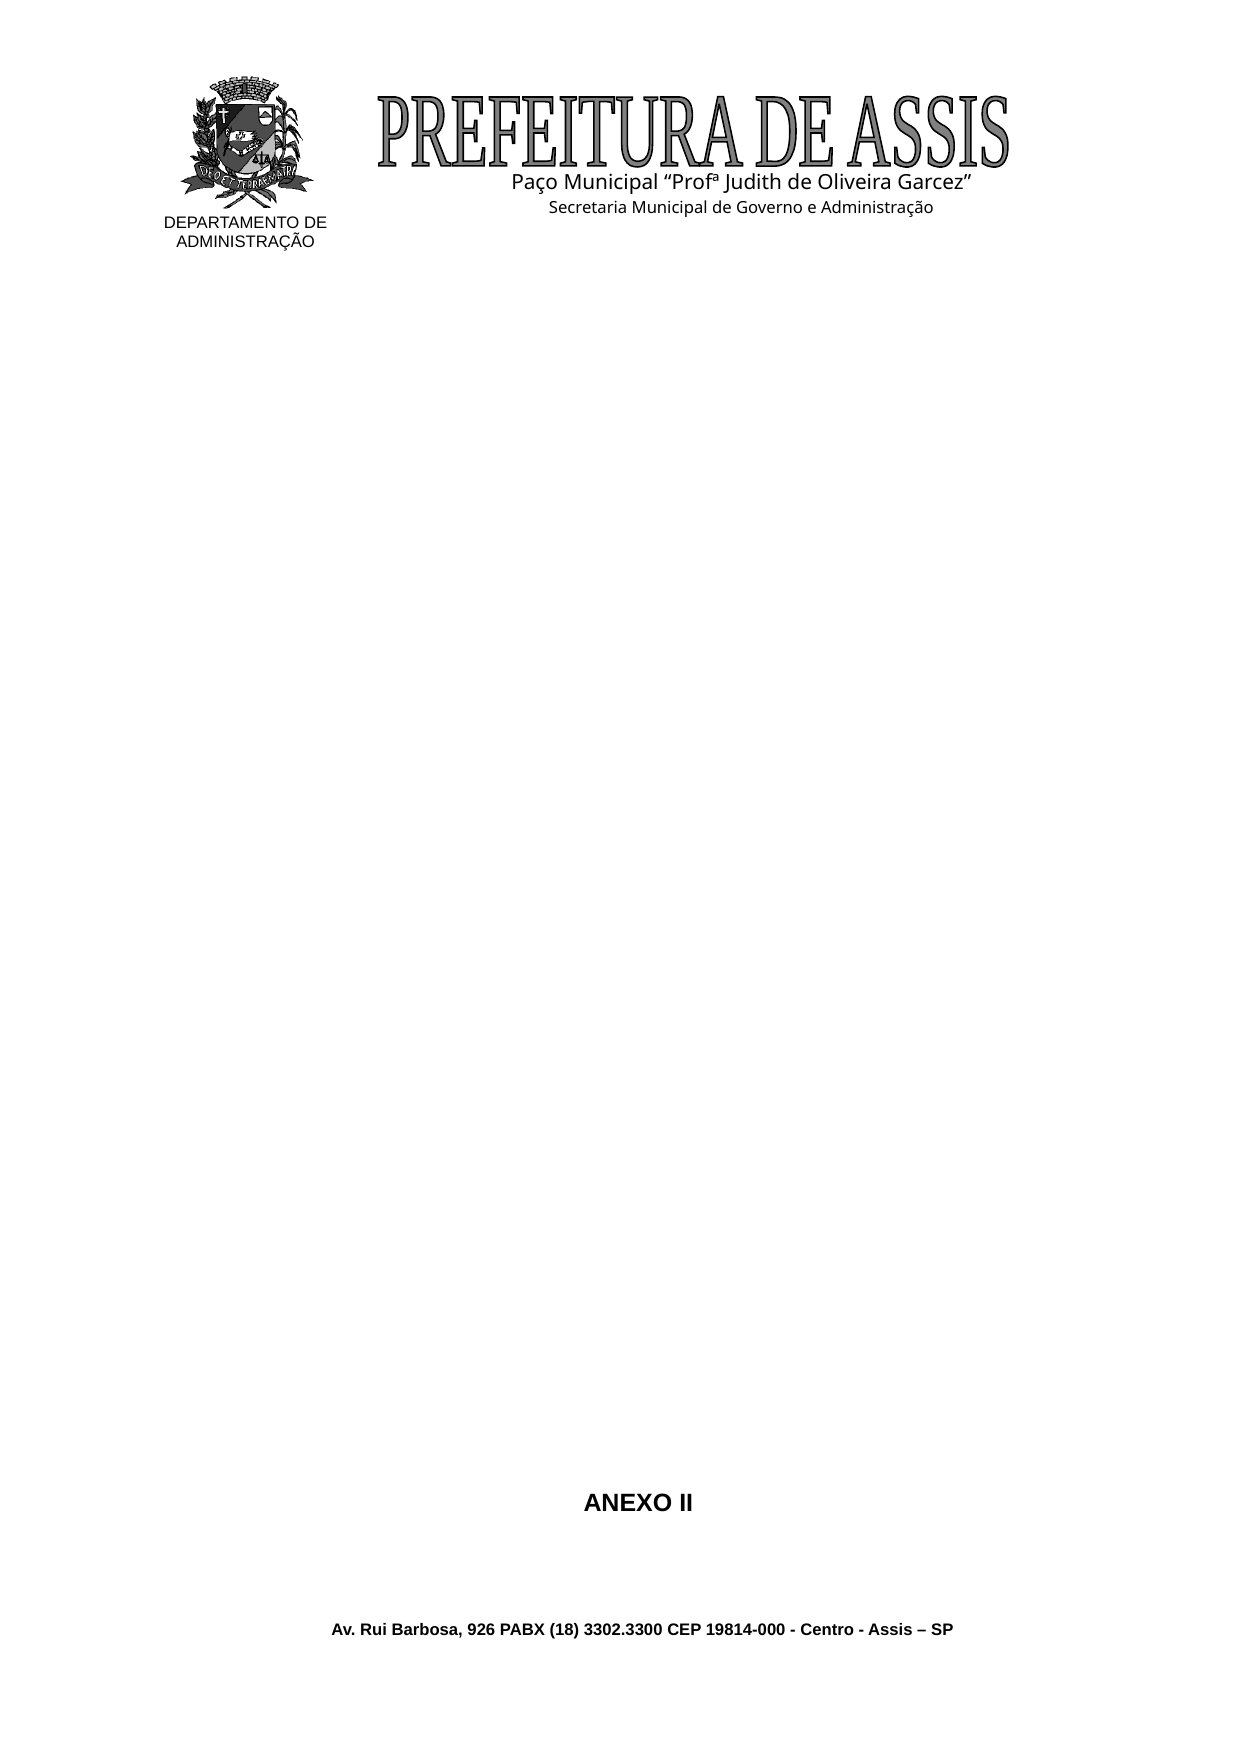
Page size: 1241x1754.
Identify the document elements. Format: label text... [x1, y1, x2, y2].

text ANEXO II [169, 1487, 1107, 1516]
